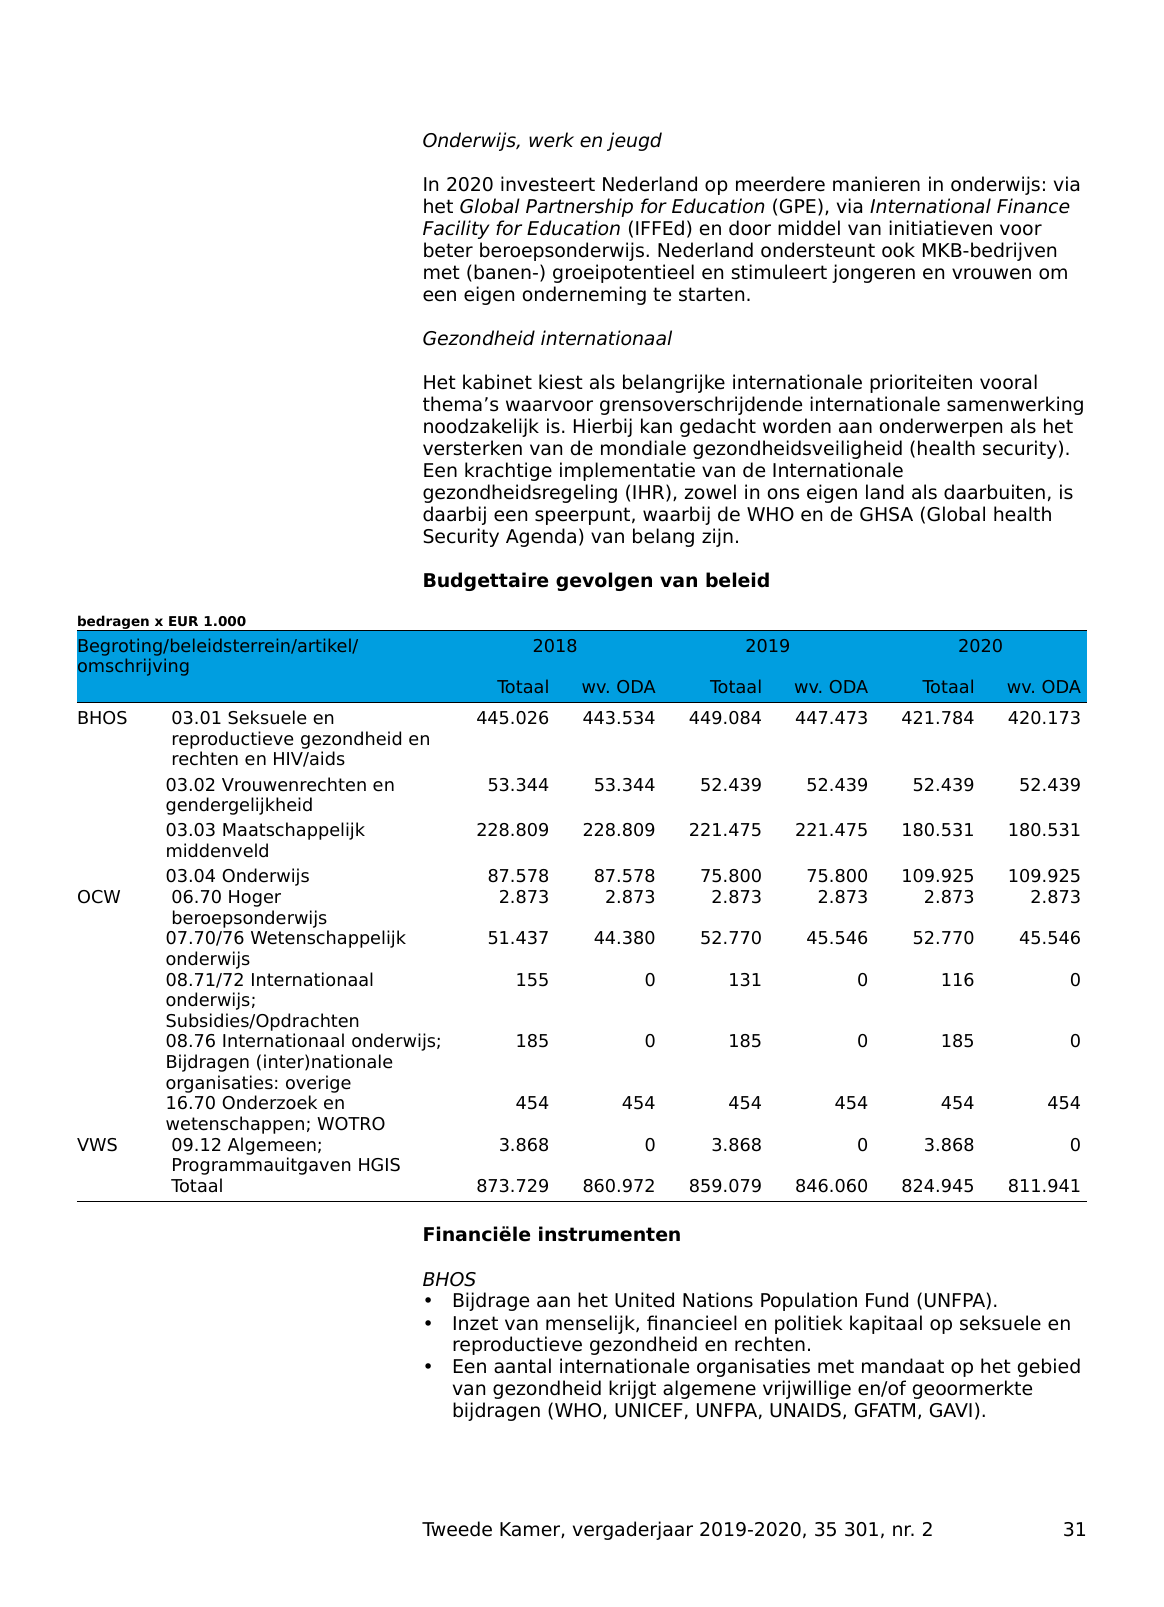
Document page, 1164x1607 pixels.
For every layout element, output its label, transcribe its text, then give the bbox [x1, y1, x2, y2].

table_cell 824.945 [874, 1176, 980, 1201]
table_cell 52.439 [980, 770, 1087, 816]
table_cell 447.473 [768, 703, 874, 770]
table_cell 06.70 Hoger beroepsonderwijs [165, 887, 449, 928]
table_cell 454 [555, 1093, 661, 1134]
table_cell Totaal [165, 1176, 449, 1201]
text • Inzet van menselijk, financieel en politiek kapitaal op seksuele en reproductieve gezondheid en rechten. [422, 1312, 1087, 1356]
table_cell 860.972 [555, 1176, 661, 1201]
table_cell 44.380 [555, 928, 661, 969]
table_cell 185 [449, 1031, 555, 1093]
table_cell 03.01 Seksuele en reproductieve gezondheid en rechten en HIV/aids [165, 703, 449, 770]
table_cell 454 [874, 1093, 980, 1134]
table_cell 221.475 [768, 816, 874, 862]
table_cell OCW [77, 887, 165, 1134]
table_cell 109.925 [980, 862, 1087, 887]
table_cell 3.868 [449, 1135, 555, 1176]
subtitle BHOS [422, 1268, 1087, 1290]
table_cell Totaal [874, 677, 980, 702]
table_cell 3.868 [661, 1135, 768, 1176]
table_cell 873.729 [449, 1176, 555, 1201]
table_cell 75.800 [768, 862, 874, 887]
table_cell 2.873 [449, 887, 555, 928]
table_cell Totaal [449, 677, 555, 702]
table_cell 185 [661, 1031, 768, 1093]
table_cell 180.531 [874, 816, 980, 862]
subtitle Financiële instrumenten [422, 1224, 1087, 1246]
table_cell 811.941 [980, 1176, 1087, 1201]
text Het kabinet kiest als belangrijke internationale prioriteiten vooral thema’s waarvoor grensoverschrijdende internationale samenwerking noodzakelijk is. Hierbij kan gedacht worden aan onderwerpen als het versterken van de mondiale gezondheidsveiligheid (health security). Een krachtige implementatie van de Internationale gezondheidsregeling (IHR), zowel in ons eigen land als daarbuiten, is daarbij een speerpunt, waarbij de WHO en de GHSA (Global health Security Agenda) van belang zijn. [422, 372, 1087, 548]
table_cell 0 [980, 1135, 1087, 1176]
table_cell 2.873 [768, 887, 874, 928]
table_cell 2.873 [661, 887, 768, 928]
table_cell 0 [768, 1135, 874, 1176]
table_cell 454 [449, 1093, 555, 1134]
table_cell 51.437 [449, 928, 555, 969]
table_cell 3.868 [874, 1135, 980, 1176]
table_cell 0 [768, 970, 874, 1031]
table_cell Totaal [661, 677, 768, 702]
table_cell VWS [77, 1135, 165, 1176]
table_cell 52.439 [661, 770, 768, 816]
table_cell 443.534 [555, 703, 661, 770]
table_cell 52.770 [661, 928, 768, 969]
table_cell 180.531 [980, 816, 1087, 862]
text In 2020 investeert Nederland op meerdere manieren in onderwijs: via het Global Partnership for Education (GPE), via International Finance Facility for Education (IFFEd) en door middel van initiatieven voor beter beroepsonderwijs. Nederland ondersteunt ook MKB-bedrijven met (banen-) groeipotentieel en stimuleert jongeren en vrouwen om een eigen onderneming te starten. [422, 174, 1087, 306]
table_cell BHOS [77, 703, 165, 887]
text • Een aantal internationale organisaties met mandaat op het gebied van gezondheid krijgt algemene vrijwillige en/of geoormerkte bijdragen (WHO, UNICEF, UNFPA, UNAIDS, GFATM, GAVI). [422, 1356, 1087, 1422]
table_cell 0 [980, 1031, 1087, 1093]
table_cell 45.546 [980, 928, 1087, 969]
table_cell 03.04 Onderwijs [165, 862, 449, 887]
table_cell 449.084 [661, 703, 768, 770]
table_cell 08.71/72 Internationaal onderwijs; Subsidies/Opdrachten [165, 970, 449, 1031]
table_cell 116 [874, 970, 980, 1031]
table_cell 0 [768, 1031, 874, 1093]
table_cell 53.344 [555, 770, 661, 816]
table_cell 45.546 [768, 928, 874, 969]
table_cell 228.809 [449, 816, 555, 862]
table_header bedragen x EUR 1.000 [77, 614, 1087, 630]
table_cell 2018 [449, 631, 661, 677]
table_cell 0 [555, 1135, 661, 1176]
subtitle Budgettaire gevolgen van beleid [422, 570, 1087, 592]
table_cell 75.800 [661, 862, 768, 887]
table_cell [77, 677, 449, 702]
table_cell 421.784 [874, 703, 980, 770]
table_cell 2.873 [555, 887, 661, 928]
table_cell 87.578 [449, 862, 555, 887]
table_cell wv. ODA [768, 677, 874, 702]
table_cell 0 [555, 970, 661, 1031]
table_cell 52.770 [874, 928, 980, 969]
table_cell 2.873 [874, 887, 980, 928]
table_cell wv. ODA [555, 677, 661, 702]
table_cell 08.76 Internationaal onderwijs; Bijdragen (inter)nationale organisaties: overige [165, 1031, 449, 1093]
table_cell 859.079 [661, 1176, 768, 1201]
table_cell 03.02 Vrouwenrechten en gendergelijkheid [165, 770, 449, 816]
table_cell 09.12 Algemeen; Programmauitgaven HGIS [165, 1135, 449, 1176]
table_cell 221.475 [661, 816, 768, 862]
table_cell 445.026 [449, 703, 555, 770]
table_cell wv. ODA [980, 677, 1087, 702]
table_cell Begroting/beleidsterrein/artikel/omschrijving [77, 631, 449, 677]
table_cell 07.70/76 Wetenschappelijk onderwijs [165, 928, 449, 969]
table_cell 420.173 [980, 703, 1087, 770]
table_cell 454 [661, 1093, 768, 1134]
table_cell 2020 [874, 631, 1087, 677]
table_cell 454 [980, 1093, 1087, 1134]
table_cell 109.925 [874, 862, 980, 887]
table_cell 53.344 [449, 770, 555, 816]
text • Bijdrage aan het United Nations Population Fund (UNFPA). [422, 1290, 1087, 1312]
table_cell 52.439 [768, 770, 874, 816]
table_cell 846.060 [768, 1176, 874, 1201]
table_cell 0 [980, 970, 1087, 1031]
table_cell 2019 [661, 631, 874, 677]
table_cell 131 [661, 970, 768, 1031]
table_cell 16.70 Onderzoek en wetenschappen; WOTRO [165, 1093, 449, 1134]
table_cell 0 [555, 1031, 661, 1093]
table_cell 87.578 [555, 862, 661, 887]
subtitle Onderwijs, werk en jeugd [422, 130, 1087, 152]
table_cell 185 [874, 1031, 980, 1093]
table_cell 155 [449, 970, 555, 1031]
table_cell 228.809 [555, 816, 661, 862]
table_cell 454 [768, 1093, 874, 1134]
table_cell 03.03 Maatschappelijk middenveld [165, 816, 449, 862]
table_cell 52.439 [874, 770, 980, 816]
table_cell [77, 1176, 165, 1201]
subtitle Gezondheid internationaal [422, 328, 1087, 350]
table_cell 2.873 [980, 887, 1087, 928]
